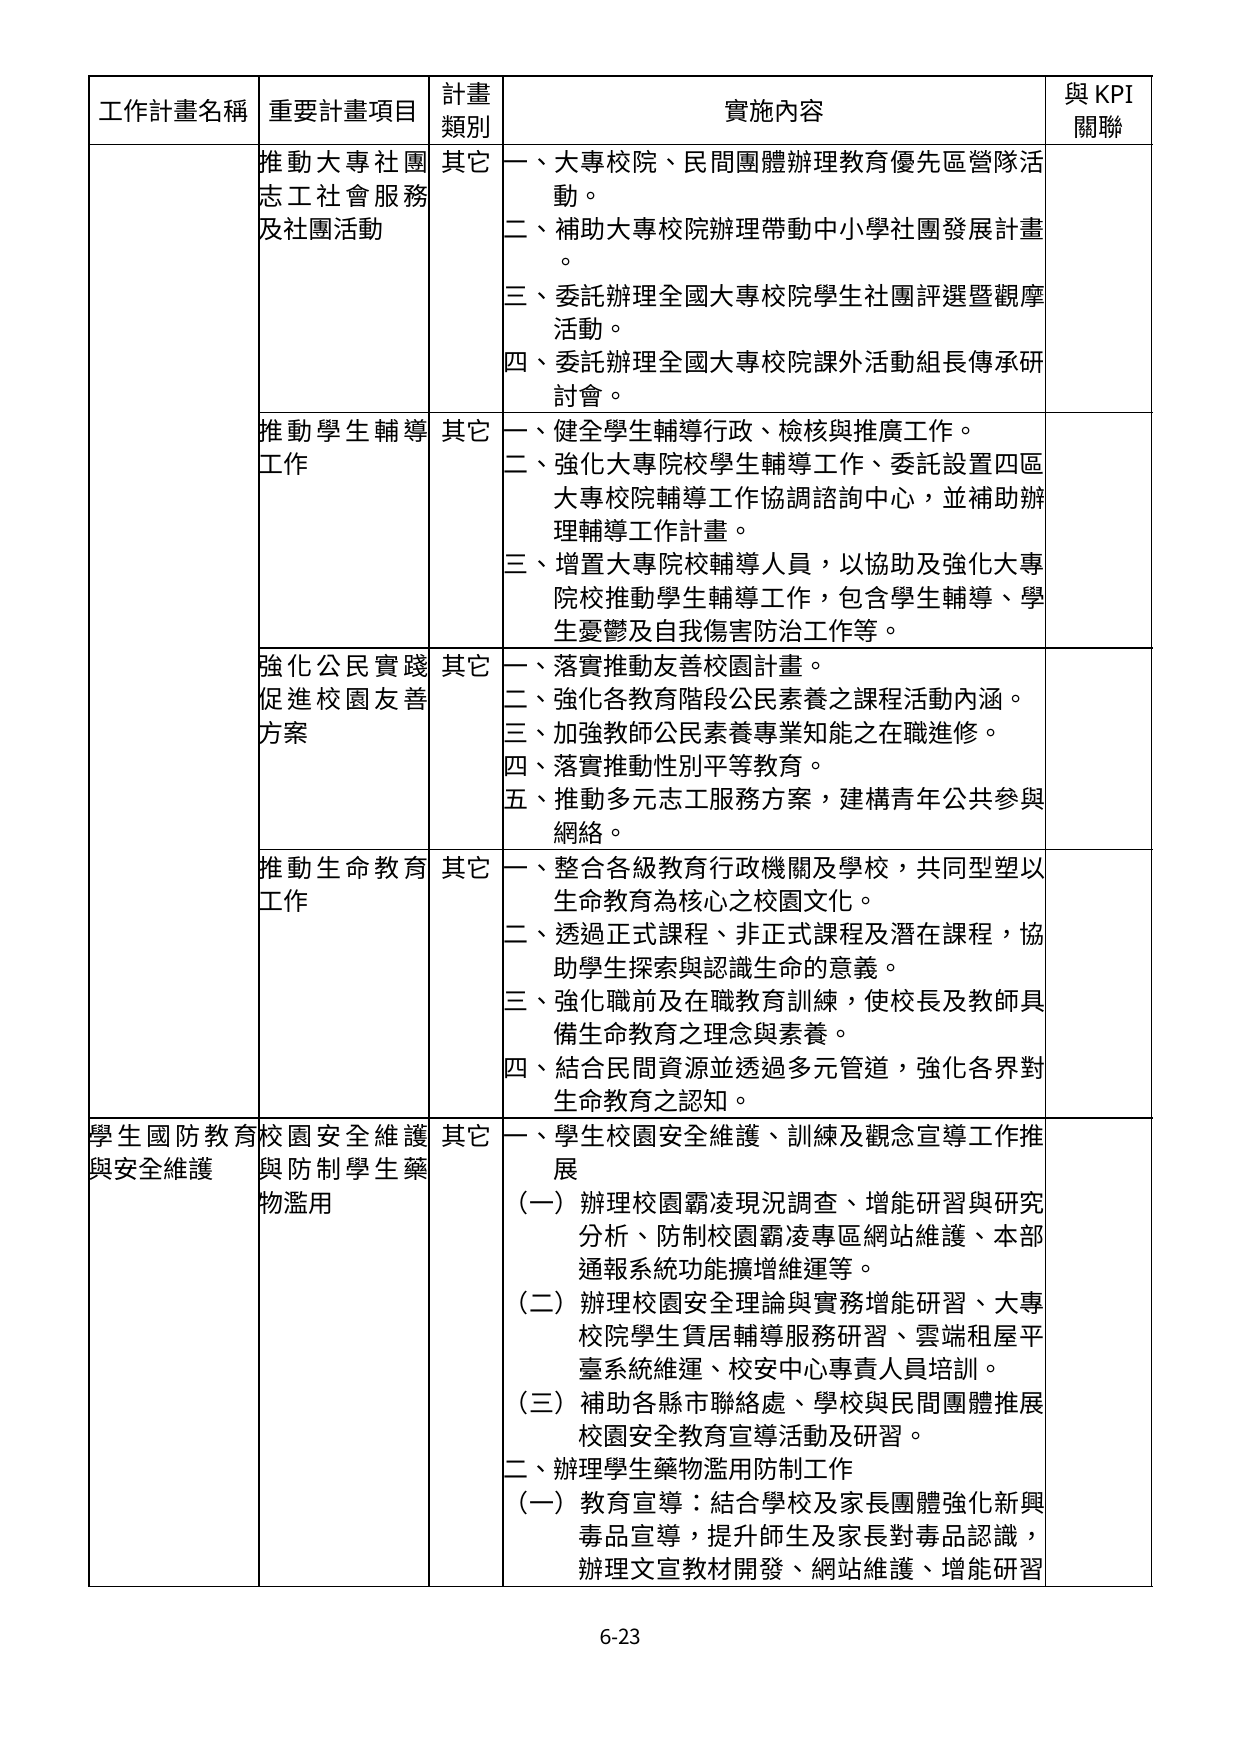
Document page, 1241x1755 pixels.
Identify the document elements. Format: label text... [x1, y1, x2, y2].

table_cell 推動學生輔導工作 [260, 413, 428, 647]
table_cell 其它 [430, 649, 502, 849]
table_cell 一、大專校院、民間團體辦理教育優先區營隊活動。 二、補助大專校院辦理帶動中小學社團發展計畫。 三、委託辦理全國大專校院學生社團評選暨觀摩活動。 四、委託辦理全國大專校院課外活動組長傳承研討會。 [504, 145, 1045, 412]
table_cell 推動大專社團志工社會服務及社團活動 [260, 145, 428, 412]
table_header 重要計畫項目 [260, 77, 428, 143]
table_cell 一、落實推動友善校園計畫。 二、強化各教育階段公民素養之課程活動內涵。 三、加強教師公民素養專業知能之在職進修。 四、落實推動性別平等教育。 五、推動多元志工服務方案，建構青年公共參與網絡。 [504, 649, 1045, 849]
table_cell 其它 [430, 145, 502, 412]
table_cell 校園安全維護與防制學生藥物濫用 [260, 1119, 428, 1586]
table_cell [1046, 649, 1151, 849]
table_cell 其它 [430, 1119, 502, 1586]
table_cell 推動生命教育工作 [260, 850, 428, 1117]
table_cell 其它 [430, 850, 502, 1117]
table_header 實施內容 [504, 77, 1045, 143]
table_header 計畫類別 [430, 77, 502, 143]
table_cell 一、學生校園安全維護、訓練及觀念宣導工作推展 （一）辦理校園霸凌現況調查、增能研習與研究分析、防制校園霸凌專區網站維護、本部通報系統功能擴增維運等。 （二）辦理校園安全理論與實務增能研習、大專校院學生賃居輔導服務研習、雲端租屋平臺系統維運、校安中心專責人員培訓。 （三）補助各縣市聯絡處、學校與民間團體推展校園安全教育宣導活動及研習。 二、辦理學生藥物濫用防制工作 （一）教育宣導：結合學校及家長團體強化新興毒品宣導，提升師生及家長對毒品認識，辦理文宣教材開發、網站維護、增能研習 [504, 1119, 1045, 1586]
table_cell 一、健全學生輔導行政、檢核與推廣工作。 二、強化大專院校學生輔導工作、委託設置四區大專校院輔導工作協調諮詢中心，並補助辦理輔導工作計畫。 三、增置大專院校輔導人員，以協助及強化大專院校推動學生輔導工作，包含學生輔導、學生憂鬱及自我傷害防治工作等。 [504, 413, 1045, 647]
table_cell [1046, 850, 1151, 1117]
table_cell [1046, 1119, 1151, 1586]
table_cell [1046, 413, 1151, 647]
table_header 與KPI 關聯 [1046, 77, 1151, 143]
table_cell 學生國防教育與安全維護 [90, 1119, 258, 1586]
table_cell [1046, 145, 1151, 412]
table_header 工作計畫名稱 [90, 77, 258, 143]
table_cell 一、整合各級教育行政機關及學校，共同型塑以生命教育為核心之校園文化。 二、透過正式課程、非正式課程及潛在課程，協助學生探索與認識生命的意義。 三、強化職前及在職教育訓練，使校長及教師具備生命教育之理念與素養。 四、結合民間資源並透過多元管道，強化各界對生命教育之認知。 [504, 850, 1045, 1117]
table_cell 強化公民實踐促進校園友善方案 [260, 649, 428, 849]
table_cell 其它 [430, 413, 502, 647]
table_cell [90, 145, 258, 1117]
